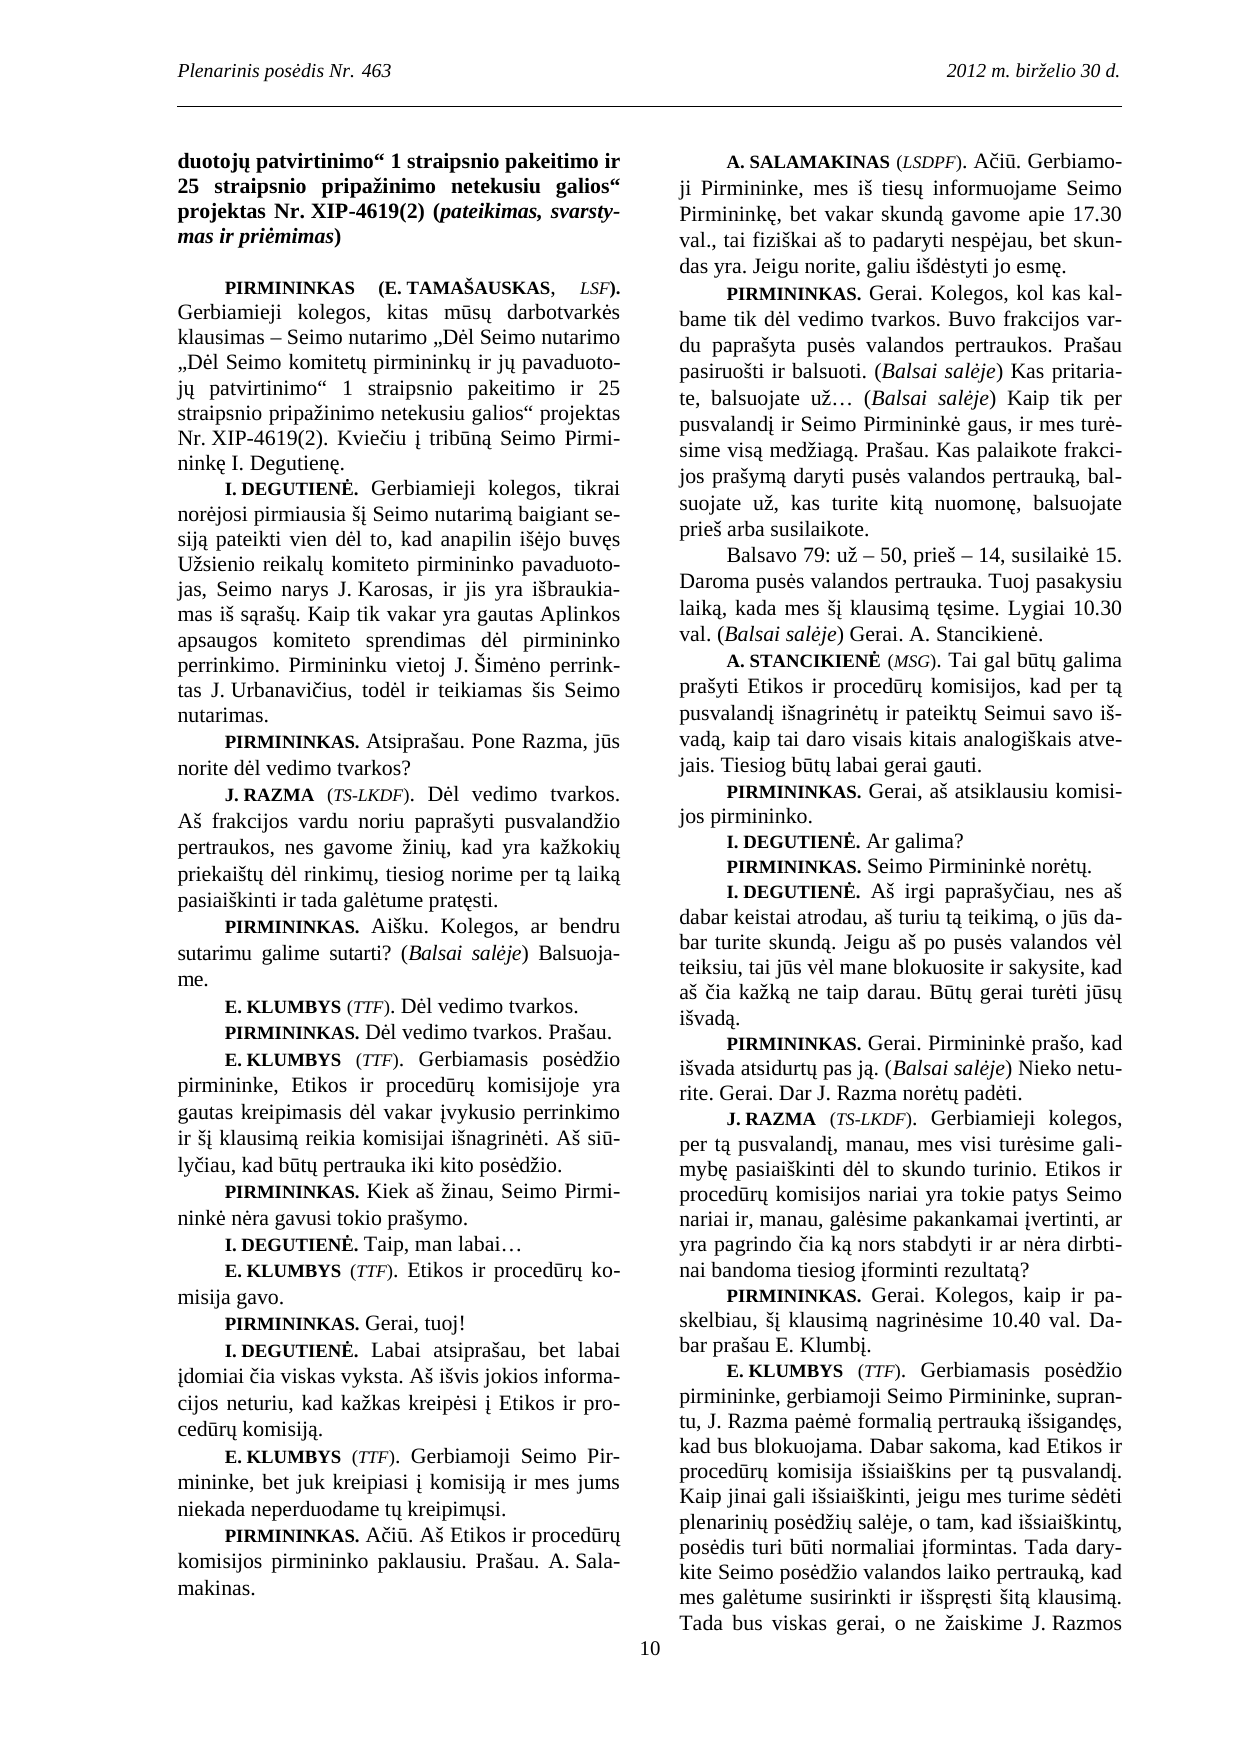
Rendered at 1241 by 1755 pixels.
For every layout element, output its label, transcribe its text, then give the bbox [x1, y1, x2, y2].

text Bal­sa­vo 79: už – 50, prieš – 14, su­si­lai­kė 15. Da­ro­ma pu­sės va­lan­dos per­trau­ka. Tuoj pa­sa­ky­siu lai­ką, ka­da mes šį klau­si­mą tę­si­me. Ly­giai 10.30 val. (Bal­sai sa­lė­je) Ge­rai. A. Stan­ci­kie­nė. [679, 541, 1122, 646]
text PIRMININKAS. Ačiū. Aš Eti­kos ir pro­ce­dū­rų ko­mi­si­jos pir­mi­nin­ko pa­klau­siu. Pra­šau. A. Sa­la­ma­ki­nas. [177, 1521, 620, 1601]
text I. DEGUTIENĖ. Ger­bia­mie­ji ko­le­gos, tik­rai no­rė­jo­si pir­miau­sia šį Sei­mo nu­ta­ri­mą bai­giant se­si­ją pa­teik­ti vien dėl to, kad ana­pi­lin iš­ėjo bu­vęs Už­sie­nio rei­ka­lų ko­mi­te­to pir­mi­nin­ko pa­va­duo­to­jas, Sei­mo na­rys J. Ka­ro­sas, ir jis yra iš­brau­kia­mas iš są­ra­šų. Kaip tik va­kar yra gau­tas Ap­lin­kos ap­sau­gos ko­mi­te­to spren­di­mas dėl pir­mi­nin­ko per­rin­ki­mo. Pir­mi­nin­ku vie­toj J. Ši­mė­no per­rink­tas J. Ur­bana­vi­čius, to­dėl ir tei­kia­mas šis Sei­mo nu­tari­mas. [177, 475, 620, 727]
text I. DEGUTIENĖ. La­bai at­si­pra­šau, bet la­bai įdo­miai čia vis­kas vyks­ta. Aš iš­vis jo­kios in­for­ma­ci­jos ne­tu­riu, kad kaž­kas krei­pė­si į Eti­kos ir pro­ce­dū­rų ko­mi­si­ją. [177, 1336, 620, 1442]
text PIRMININKAS. Ge­rai, aš at­si­klau­siu ko­mi­si­jos pir­mi­nin­ko. [679, 778, 1122, 828]
text E. KLUMBYS (TTF). Ger­bia­ma­sis po­sė­džio pir­mi­nin­ke, ger­bia­mo­ji Sei­mo Pir­mi­nin­ke, su­pran­tu, J. Raz­ma pa­ė­mė for­ma­lią per­trau­ką iš­si­gan­dęs, kad bus blo­kuo­ja­ma. Da­bar sa­ko­ma, kad Eti­kos ir pro­ce­dū­rų ko­mi­si­ja iš­si­aiš­kins per tą pus­va­lan­dį. Kaip ji­nai ga­li iš­si­aiš­kin­ti, jei­gu mes tu­ri­me sė­dė­ti ple­na­ri­nių po­sė­džių sa­lė­je, o tam, kad iš­si­aiš­kin­tų, po­sė­dis tu­ri bū­ti nor­ma­liai įfor­min­tas. Ta­da da­ry­ki­te Sei­mo po­sė­džio va­lan­dos lai­ko per­trau­ką, kad mes ga­lė­tu­me su­si­rink­ti ir iš­spręs­ti ši­tą klau­si­mą. Ta­da bus vis­kas ge­rai, o ne žais­ki­me J. Raz­mos [679, 1357, 1122, 1635]
text I. DEGUTIENĖ. Taip, man la­bai… [177, 1230, 620, 1257]
text A. STANCIKIENĖ (MSG). Tai gal bū­tų ga­li­ma pra­šy­ti Eti­kos ir pro­ce­dū­rų ko­mi­si­jos, kad per tą pus­va­lan­dį iš­nag­ri­nė­tų ir pa­teik­tų Sei­mui sa­vo iš­va­dą, kaip tai da­ro vi­sais ki­tais ana­lo­giš­kais at­ve­jais. Tie­siog bū­tų la­bai ge­rai gau­ti. [679, 646, 1122, 778]
text PIRMININKAS (E. TAMAŠAUSKAS, LSF). Ger­bia­mie­ji ko­le­gos, ki­tas mū­sų dar­bo­tvarkės klau­si­mas – Sei­mo nu­ta­ri­mo „Dėl Sei­mo nu­ta­ri­mo „Dėl Sei­mo ko­mi­te­tų pir­mi­nin­kų ir jų pa­va­duo­to­jų pa­tvir­ti­ni­mo“ 1 straips­nio pa­kei­ti­mo ir 25 straips­nio pri­pa­ži­ni­mo ne­te­ku­siu ga­lios“ pro­jek­tas Nr. XIP-4619(2). Kvie­čiu į tri­bū­ną Sei­mo Pir­mi­nin­kę I. De­gu­tie­nę. [177, 274, 620, 475]
text E. KLUMBYS (TTF). Ger­bia­mo­ji Sei­mo Pir­mi­nin­ke, bet juk krei­pia­si į ko­mi­si­ją ir mes jums nie­ka­da ne­per­duo­da­me tų krei­pi­mų­si. [177, 1442, 620, 1521]
text J. RAZMA (TS-LKDF). Ger­bia­mie­ji ko­le­gos, per tą pus­va­lan­dį, ma­nau, mes vi­si tu­rė­si­me ga­li­my­bę pa­si­aiš­kin­ti dėl to skun­do tu­ri­nio. Eti­kos ir pro­ce­dū­rų ko­mi­si­jos na­riai yra to­kie pa­tys Sei­mo na­riai ir, ma­nau, ga­lė­si­me pa­kan­ka­mai įver­tin­ti, ar yra pa­grin­do čia ką nors stab­dy­ti ir ar nė­ra dirb­ti­nai ban­do­ma tie­siog įfor­min­ti re­zul­ta­tą? [679, 1105, 1122, 1282]
text I. DEGUTIENĖ. Ar ga­li­ma? [679, 828, 1122, 853]
text I. DEGUTIENĖ. Aš ir­gi pa­pra­šy­čiau, nes aš da­bar keis­tai at­ro­dau, aš tu­riu tą tei­ki­mą, o jūs da­bar tu­ri­te skun­dą. Jei­gu aš po pu­sės va­lan­dos vėl teik­siu, tai jūs vėl ma­ne blo­kuo­si­te ir sa­ky­si­te, kad aš čia kaž­ką ne taip da­rau. Bū­tų ge­rai tu­rė­ti jū­sų iš­va­dą. [679, 878, 1122, 1030]
text PIRMININKAS. Ge­rai. Ko­le­gos, kaip ir pa­skel­biau, šį klau­si­mą nag­ri­nė­si­me 10.40 val. Da­bar pra­šau E. Klum­bį. [679, 1282, 1122, 1357]
text PIRMININKAS. Dėl ve­di­mo tvar­kos. Pra­šau. [177, 1018, 620, 1045]
text PIRMININKAS. Kiek aš ži­nau, Sei­mo Pir­mi­nin­kė nė­ra ga­vu­si to­kio pra­šy­mo. [177, 1177, 620, 1230]
text PIRMININKAS. Sei­mo Pir­mi­nin­kė no­rė­tų. [679, 853, 1122, 878]
text PIRMININKAS. Ge­rai. Ko­le­gos, kol kas kal­ba­me tik dėl ve­di­mo tvar­kos. Bu­vo frak­ci­jos var­du pa­pra­šy­ta pu­sės va­lan­dos per­trau­kos. Pra­šau pa­si­ruoš­ti ir bal­suo­ti. (Bal­sai sa­lė­je) Kas pri­ta­ria­te, bal­suo­ja­te už… (Bal­sai sa­lė­je) Kaip tik per pus­va­lan­dį ir Sei­mo Pir­mi­nin­kė gaus, ir mes tu­rė­si­me vi­są me­džia­gą. Pra­šau. Kas pa­lai­ko­te frak­ci­jos pra­šy­mą da­ry­ti pu­sės va­lan­dos per­trau­ką, bal­suo­ja­te už, kas tu­ri­te ki­tą nuo­mo­nę, bal­suo­ja­te prieš ar­ba su­si­lai­ko­te. [679, 279, 1122, 541]
text PIRMININKAS. At­si­pra­šau. Po­ne Raz­ma, jūs no­ri­te dėl ve­di­mo tvar­kos? [177, 727, 620, 780]
text A. SALAMAKINAS (LSDPF). Ačiū. Ger­bia­mo­ji Pir­mi­nin­ke, mes iš tie­sų in­for­muo­ja­me Sei­mo Pir­mi­nin­kę, bet va­kar skun­dą ga­vo­me apie 17.30 val., tai fi­ziš­kai aš to pa­da­ry­ti ne­spė­jau, bet skun­das yra. Jei­gu no­ri­te, ga­liu iš­dės­ty­ti jo es­mę. [679, 148, 1122, 279]
text E. KLUMBYS (TTF). Dėl ve­di­mo tvar­kos. [177, 992, 620, 1018]
text E. KLUMBYS (TTF). Eti­kos ir pro­ce­dū­rų ko­mi­si­ja ga­vo. [177, 1257, 620, 1309]
text E. KLUMBYS (TTF). Ger­bia­ma­sis po­sė­džio pir­mi­nin­ke, Eti­kos ir pro­ce­dū­rų ko­mi­si­jo­je yra gau­tas krei­pi­ma­sis dėl va­kar įvy­ku­sio per­rin­ki­mo ir šį klau­si­mą rei­kia ko­mi­si­jai iš­nag­ri­nė­ti. Aš siū­ly­čiau, kad bū­tų per­trau­ka iki ki­to po­sė­džio. [177, 1045, 620, 1177]
text duo­to­jų pa­tvir­ti­ni­mo“ 1 straips­nio pa­kei­ti­mo ir 25 straips­nio pri­pa­ži­ni­mo ne­te­ku­siu ga­lios“ pro­jek­tas Nr. XIP-4619(2) (pa­tei­ki­mas, svars­ty­mas ir pri­ėmi­mas) [177, 148, 620, 248]
text J. RAZMA (TS-LKDF). Dėl ve­di­mo tvar­kos. Aš frak­ci­jos var­du no­riu pa­pra­šy­ti pus­va­lan­džio per­trau­kos, nes ga­vo­me ži­nių, kad yra kaž­ko­kių prie­kaiš­tų dėl rin­ki­mų, tie­siog no­ri­me per tą lai­ką pa­si­aiš­kin­ti ir ta­da ga­lė­tu­me pra­tęs­ti. [177, 780, 620, 913]
text PIRMININKAS. Ge­rai. Pir­mi­nin­kė pra­šo, kad iš­va­da at­si­dur­tų pas ją. (Bal­sai sa­lė­je) Nie­ko ne­tu­ri­te. Ge­rai. Dar J. Raz­ma no­rė­tų pa­dė­ti. [679, 1030, 1122, 1105]
text PIRMININKAS. Aiš­ku. Ko­le­gos, ar ben­dru su­ta­ri­mu ga­li­me su­tar­ti? (Bal­sai sa­lė­je) Bal­suo­ja­me. [177, 913, 620, 992]
text PIRMININKAS. Ge­rai, tuoj! [177, 1309, 620, 1336]
